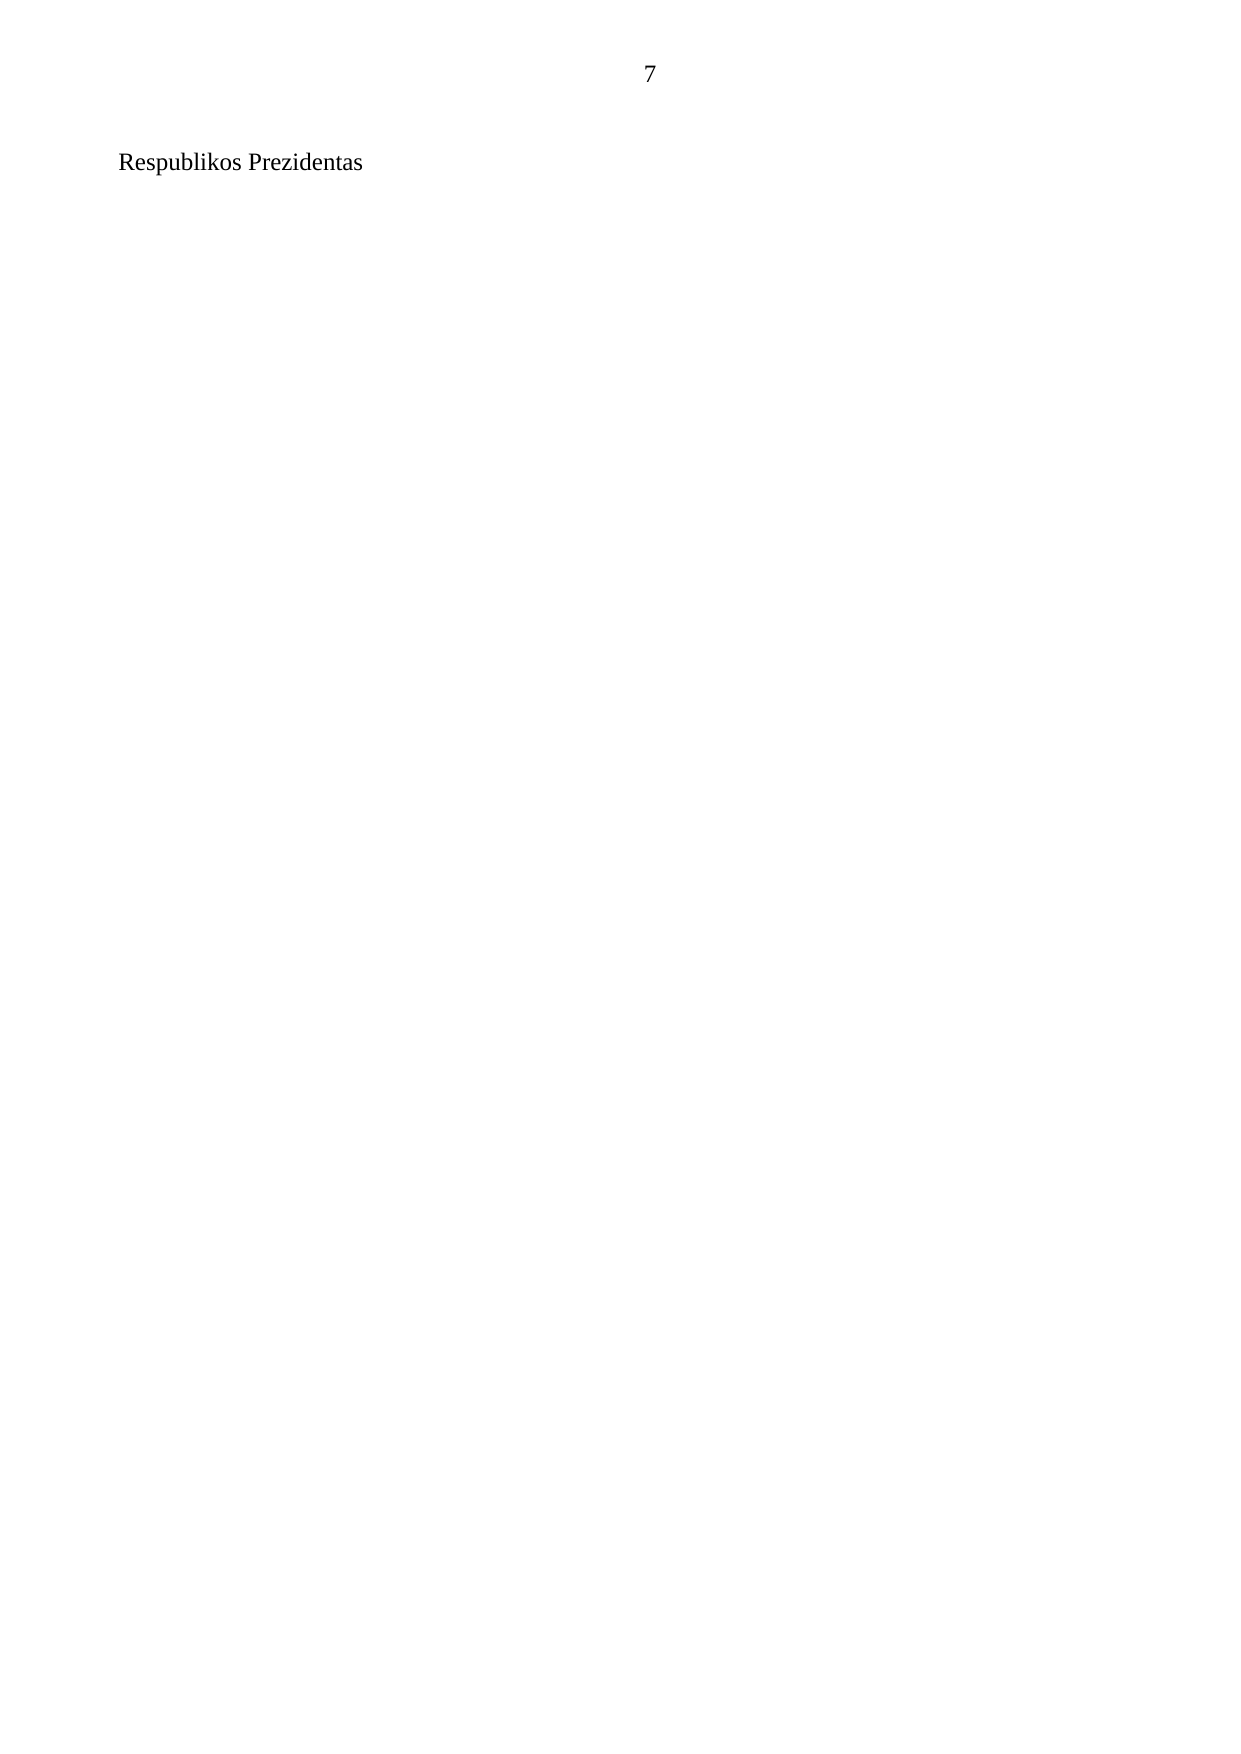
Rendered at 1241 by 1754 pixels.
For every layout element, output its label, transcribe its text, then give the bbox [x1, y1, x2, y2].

text Respublikos Prezidentas [118, 147, 1181, 176]
